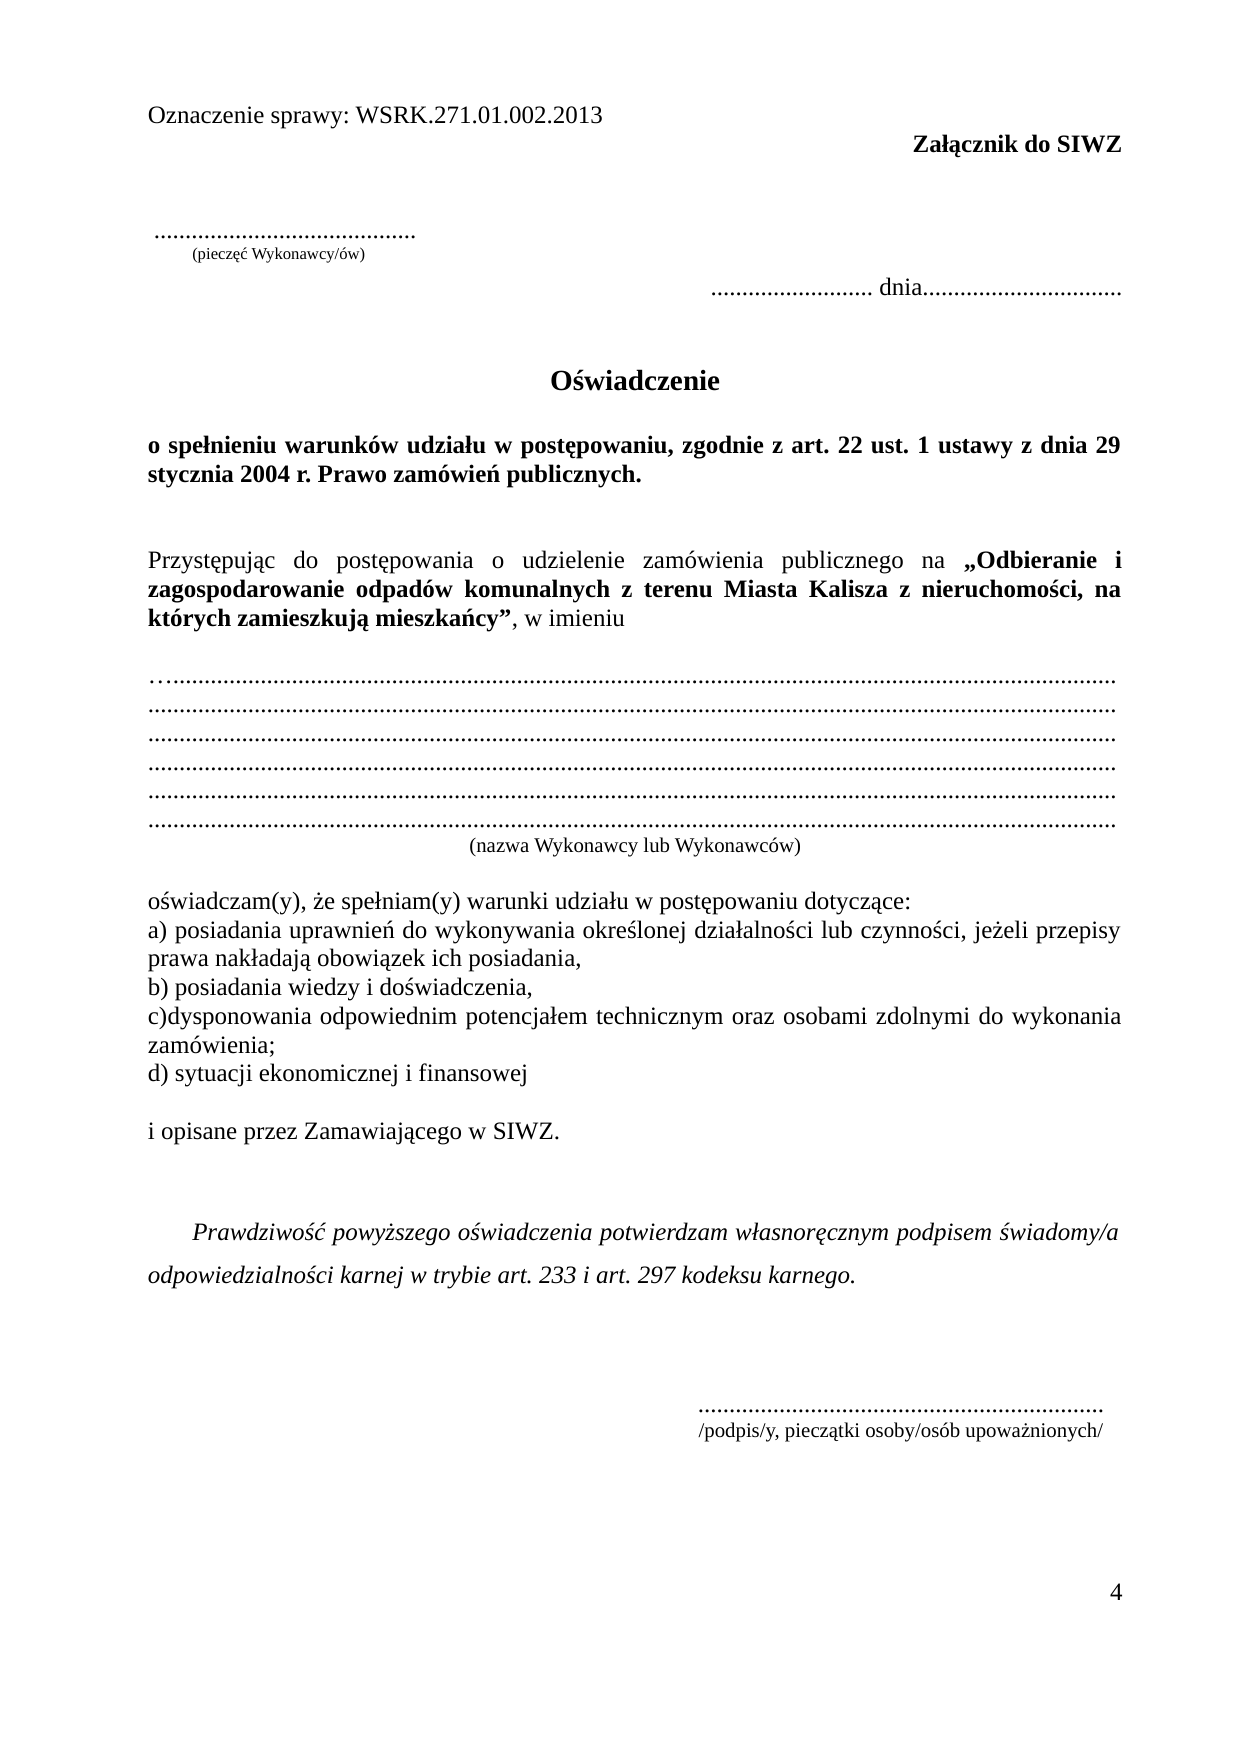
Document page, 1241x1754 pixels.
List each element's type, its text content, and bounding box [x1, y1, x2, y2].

text Oświadczenie [148, 363, 1122, 397]
text ….............................................................................................................................................................................................................................................................................................................................................................................................................................................................................................................................................................................................................................................................................................................................................................................................................................................................................................................................................................. [148, 661, 1122, 833]
subtitle .......................... dnia................................ [148, 272, 1122, 301]
list dysponowania odpowiednim potencjałem technicznym oraz osobami zdolnymi do wykonania zamówienia; [148, 1001, 1122, 1058]
text d) sytuacji ekonomicznej i finansowej [148, 1058, 1122, 1087]
text Załącznik do SIWZ [148, 129, 1122, 157]
text .......................................... [154, 215, 1122, 244]
text b) posiadania wiedzy i doświadczenia, [148, 972, 1122, 1001]
text i opisane przez Zamawiającego w SIWZ. [148, 1116, 1122, 1145]
text /podpis/y, pieczątki osoby/osób upoważnionych/ [679, 1418, 1122, 1442]
text a) posiadania uprawnień do wykonywania określonej działalności lub czynności, jeżeli przepisy prawa nakładają obowiązek ich posiadania, [148, 915, 1122, 972]
text Prawdziwość powyższego oświadczenia potwierdzam własnoręcznym podpisem świadomy/a odpowiedzialności karnej w trybie art. 233 i art. 297 kodeksu karnego. [148, 1217, 1122, 1288]
text ................................................................. [679, 1389, 1122, 1418]
text oświadczam(y), że spełniam(y) warunki udziału w postępowaniu dotyczące: [148, 886, 1122, 915]
text (nazwa Wykonawcy lub Wykonawców) [148, 833, 1122, 857]
text o spełnieniu warunków udziału w postępowaniu, zgodnie z art. 22 ust. 1 ustawy z dnia 29 stycznia 2004 r. Prawo zamówień publicznych. [148, 431, 1122, 488]
text (pieczęć Wykonawcy/ów) [154, 244, 1122, 272]
text Przystępując do postępowania o udzielenie zamówienia publicznego na „Odbieranie i zagospodarowanie odpadów komunalnych z terenu Miasta Kalisza z nieruchomości, na których zamieszkują mieszkańcy”, w imieniu [148, 546, 1122, 632]
